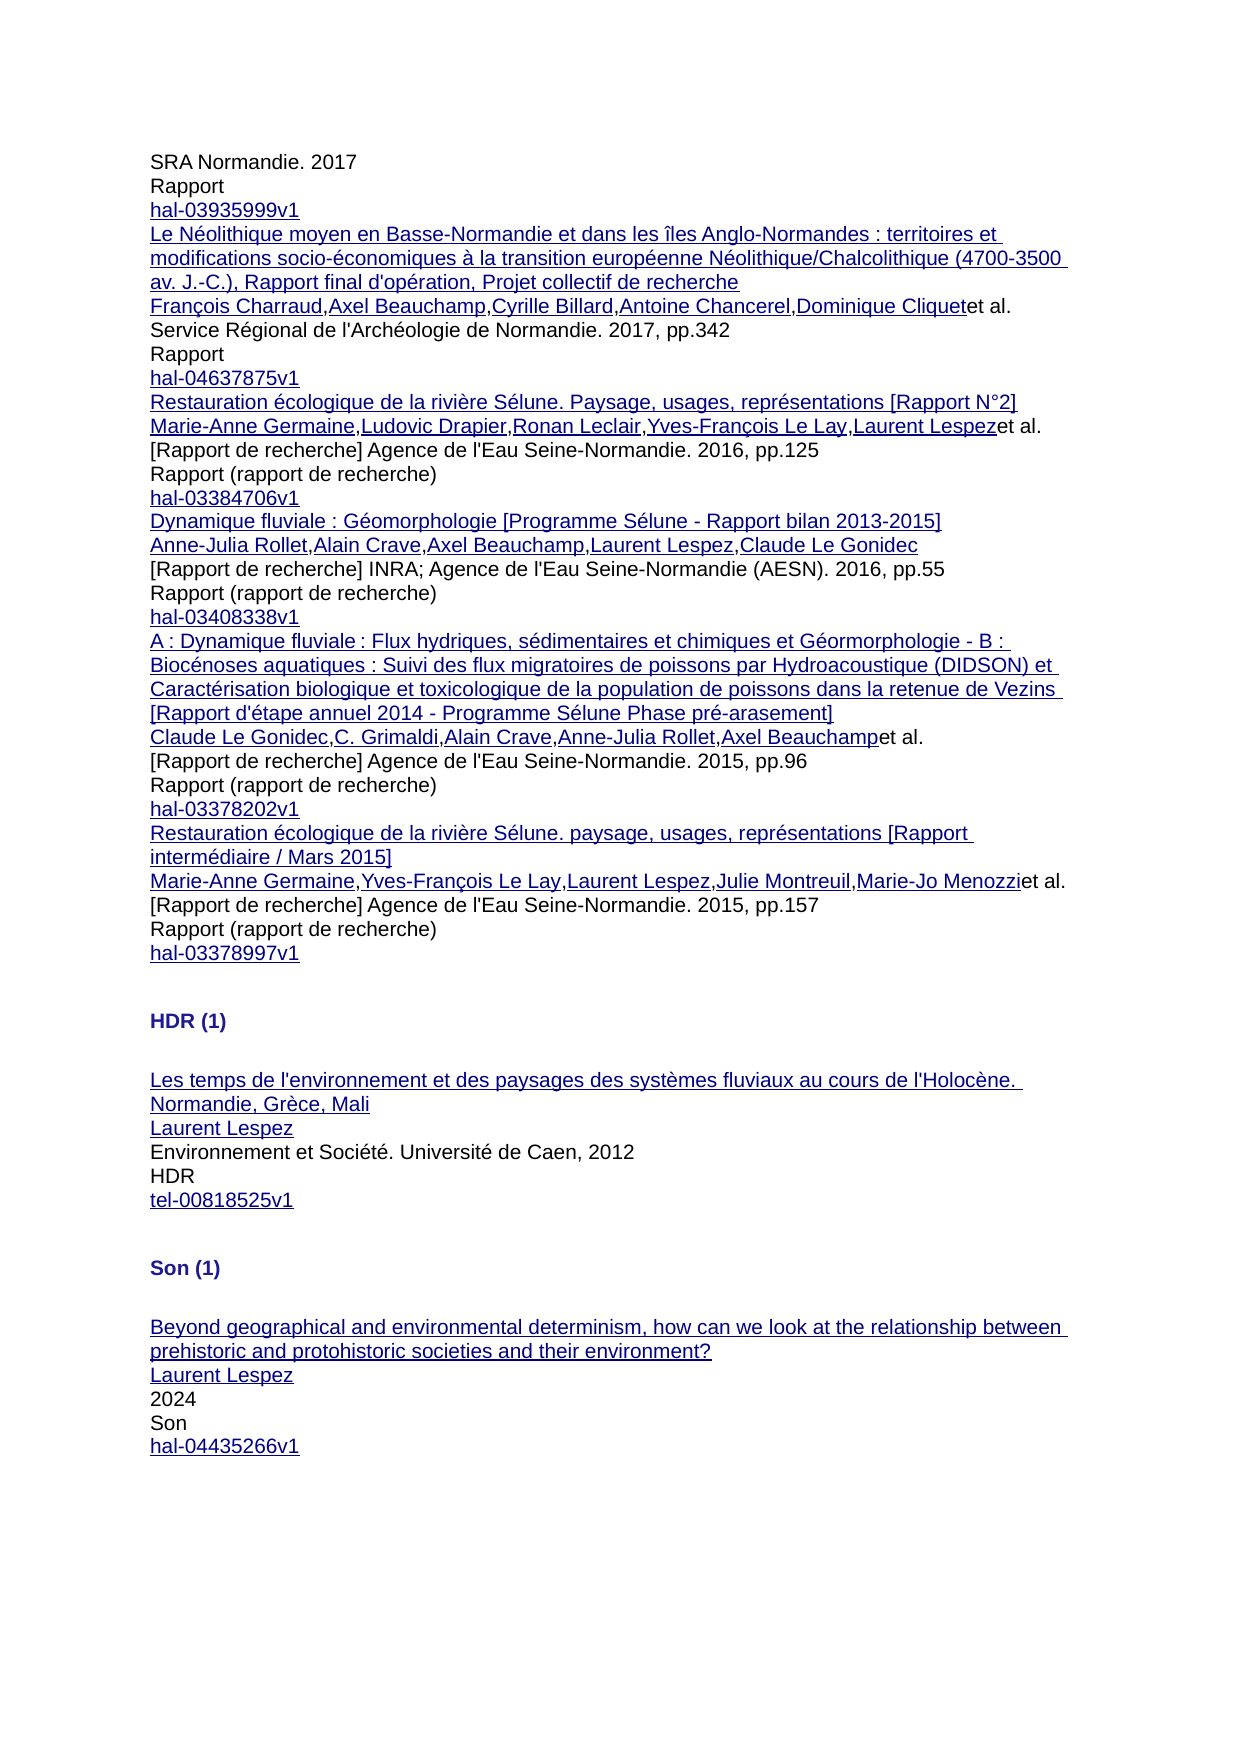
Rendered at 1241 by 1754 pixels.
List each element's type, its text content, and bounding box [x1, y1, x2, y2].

table_cell Restauration écologique de la rivière Sélune. Paysage, usages, représentations [Rapport N°2] Marie-Anne Germaine,Ludovic Drapier,Ronan Leclair,Yves-François Le Lay,Laurent Lespezet al. [Rapport de recherche] Agence de l'Eau Seine-Normandie. 2016, pp.125 Rapport (rapport de recherche) hal-03384706v1 [150, 390, 1090, 509]
table_header Les temps de l'environnement et des paysages des systèmes fluviaux au cours de l'Holocène. Normandie, Grèce, Mali Laurent Lespez Environnement et Société. Université de Caen, 2012 HDR tel-00818525v1 [150, 1068, 1090, 1211]
table_cell SRA Normandie. 2017 Rapport hal-03935999v1 [150, 150, 1090, 222]
table_header Beyond geographical and environmental determinism, how can we look at the relationship between prehistoric and protohistoric societies and their environment? Laurent Lespez 2024 Son hal-04435266v1 [150, 1315, 1090, 1458]
subtitle HDR (1) [150, 1009, 1090, 1033]
table_cell A : Dynamique fluviale : Flux hydriques, sédimentaires et chimiques et Géormorphologie - B : Biocénoses aquatiques : Suivi des flux migratoires de poissons par Hydroacoustique (DIDSON) et Caractérisation biologique et toxicologique de la population de poissons dans la retenue de Vezins [Rapport d'étape annuel 2014 - Programme Sélune Phase pré-arasement] Claude Le Gonidec,C. Grimaldi,Alain Crave,Anne-Julia Rollet,Axel Beauchampet al. [Rapport de recherche] Agence de l'Eau Seine-Normandie. 2015, pp.96 Rapport (rapport de recherche) hal-03378202v1 [150, 629, 1090, 821]
table_cell Le Néolithique moyen en Basse-Normandie et dans les îles Anglo-Normandes : territoires et modifications socio-économiques à la transition européenne Néolithique/Chalcolithique (4700-3500 av. J.-C.), Rapport final d'opération, Projet collectif de recherche François Charraud,Axel Beauchamp,Cyrille Billard,Antoine Chancerel,Dominique Cliquetet al. Service Régional de l'Archéologie de Normandie. 2017, pp.342 Rapport hal-04637875v1 [150, 222, 1090, 389]
subtitle Son (1) [150, 1256, 1090, 1280]
table_cell Restauration écologique de la rivière Sélune. paysage, usages, représentations [Rapport intermédiaire / Mars 2015] Marie-Anne Germaine,Yves-François Le Lay,Laurent Lespez,Julie Montreuil,Marie-Jo Menozziet al. [Rapport de recherche] Agence de l'Eau Seine-Normandie. 2015, pp.157 Rapport (rapport de recherche) hal-03378997v1 [150, 821, 1090, 964]
table_cell Dynamique fluviale : Géomorphologie [Programme Sélune - Rapport bilan 2013-2015] Anne-Julia Rollet,Alain Crave,Axel Beauchamp,Laurent Lespez,Claude Le Gonidec [Rapport de recherche] INRA; Agence de l'Eau Seine-Normandie (AESN). 2016, pp.55 Rapport (rapport de recherche) hal-03408338v1 [150, 509, 1090, 629]
